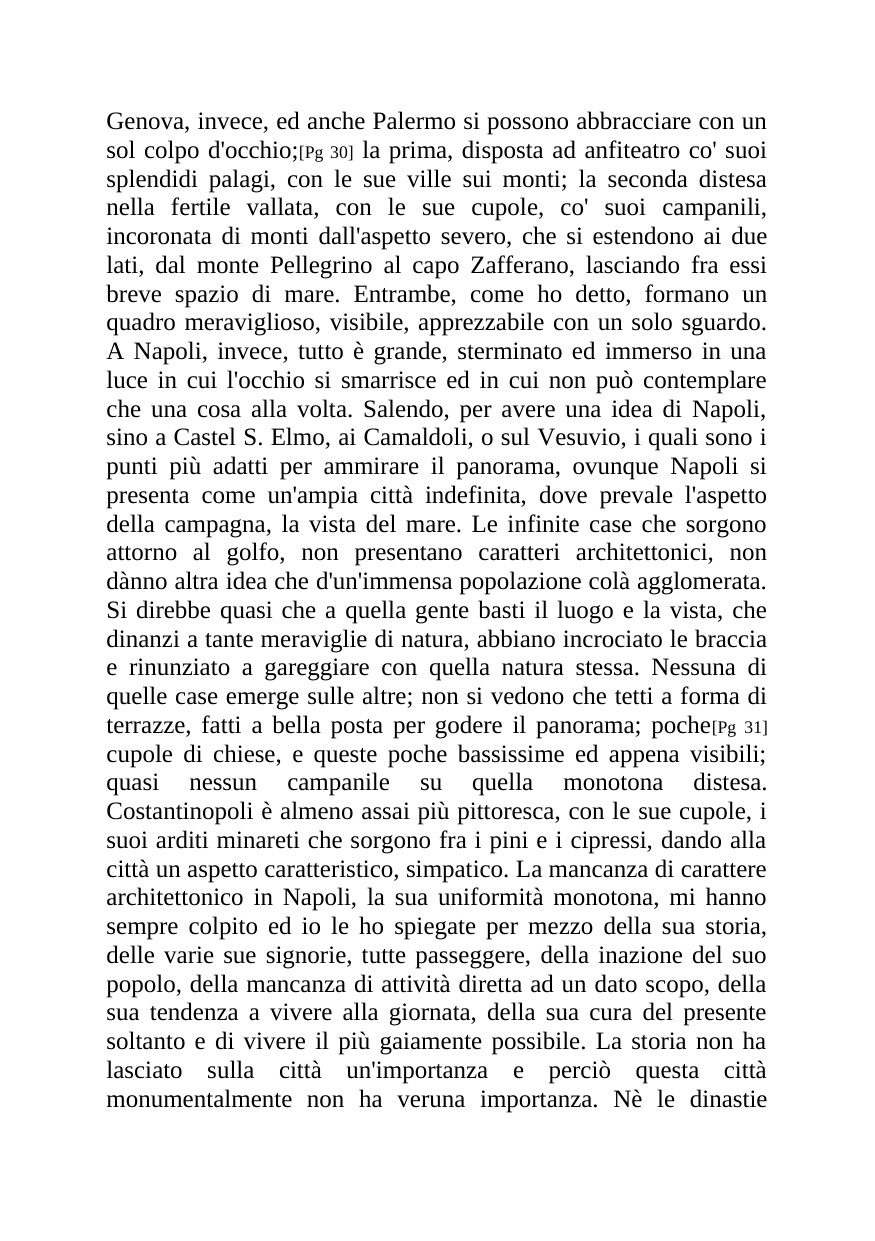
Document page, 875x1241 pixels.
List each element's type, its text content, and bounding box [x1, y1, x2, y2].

text Genova, invece, ed anche Palermo si possono abbracciare con un sol colpo d'occhio;[Pg 30] la prima, disposta ad anfiteatro co' suoi splendidi palagi, con le sue ville sui monti; la seconda distesa nella fertile vallata, con le sue cupole, co' suoi campanili, incoronata di monti dall'aspetto severo, che si estendono ai due lati, dal monte Pellegrino al capo Zafferano, lasciando fra essi breve spazio di mare. Entrambe, come ho detto, formano un quadro meraviglioso, visibile, apprezzabile con un solo sguardo. A Napoli, invece, tutto è grande, sterminato ed immerso in una luce in cui l'occhio si smarrisce ed in cui non può contemplare che una cosa alla volta. Salendo, per avere una idea di Napoli, sino a Castel S. Elmo, ai Camaldoli, o sul Vesuvio, i quali sono i punti più adatti per ammirare il panorama, ovunque Napoli si presenta come un'ampia città indefinita, dove prevale l'aspetto della campagna, la vista del mare. Le infinite case che sorgono attorno al golfo, non presentano caratteri architettonici, non dànno altra idea che d'un'immensa popolazione colà agglomerata. Si direbbe quasi che a quella gente basti il luogo e la vista, che dinanzi a tante meraviglie di natura, abbiano incrociato le braccia e rinunziato a gareggiare con quella natura stessa. Nessuna di quelle case emerge sulle altre; non si vedono che tetti a forma di terrazze, fatti a bella posta per godere il panorama; poche[Pg 31] cupole di chiese, e queste poche bassissime ed appena visibili; quasi nessun campanile su quella monotona distesa. Costantinopoli è almeno assai più pittoresca, con le sue cupole, i suoi arditi minareti che sorgono fra i pini e i cipressi, dando alla città un aspetto caratteristico, simpatico. La mancanza di carattere architettonico in Napoli, la sua uniformità monotona, mi hanno sempre colpito ed io le ho spiegate per mezzo della sua storia, delle varie sue signorie, tutte passeggere, della inazione del suo popolo, della mancanza di attività diretta ad un dato scopo, della sua tendenza a vivere alla giornata, della sua cura del presente soltanto e di vivere il più gaiamente possibile. La storia non ha lasciato sulla città un'importanza e perciò questa città monumentalmente non ha veruna importanza. Nè le dinastie [106, 106, 768, 1112]
